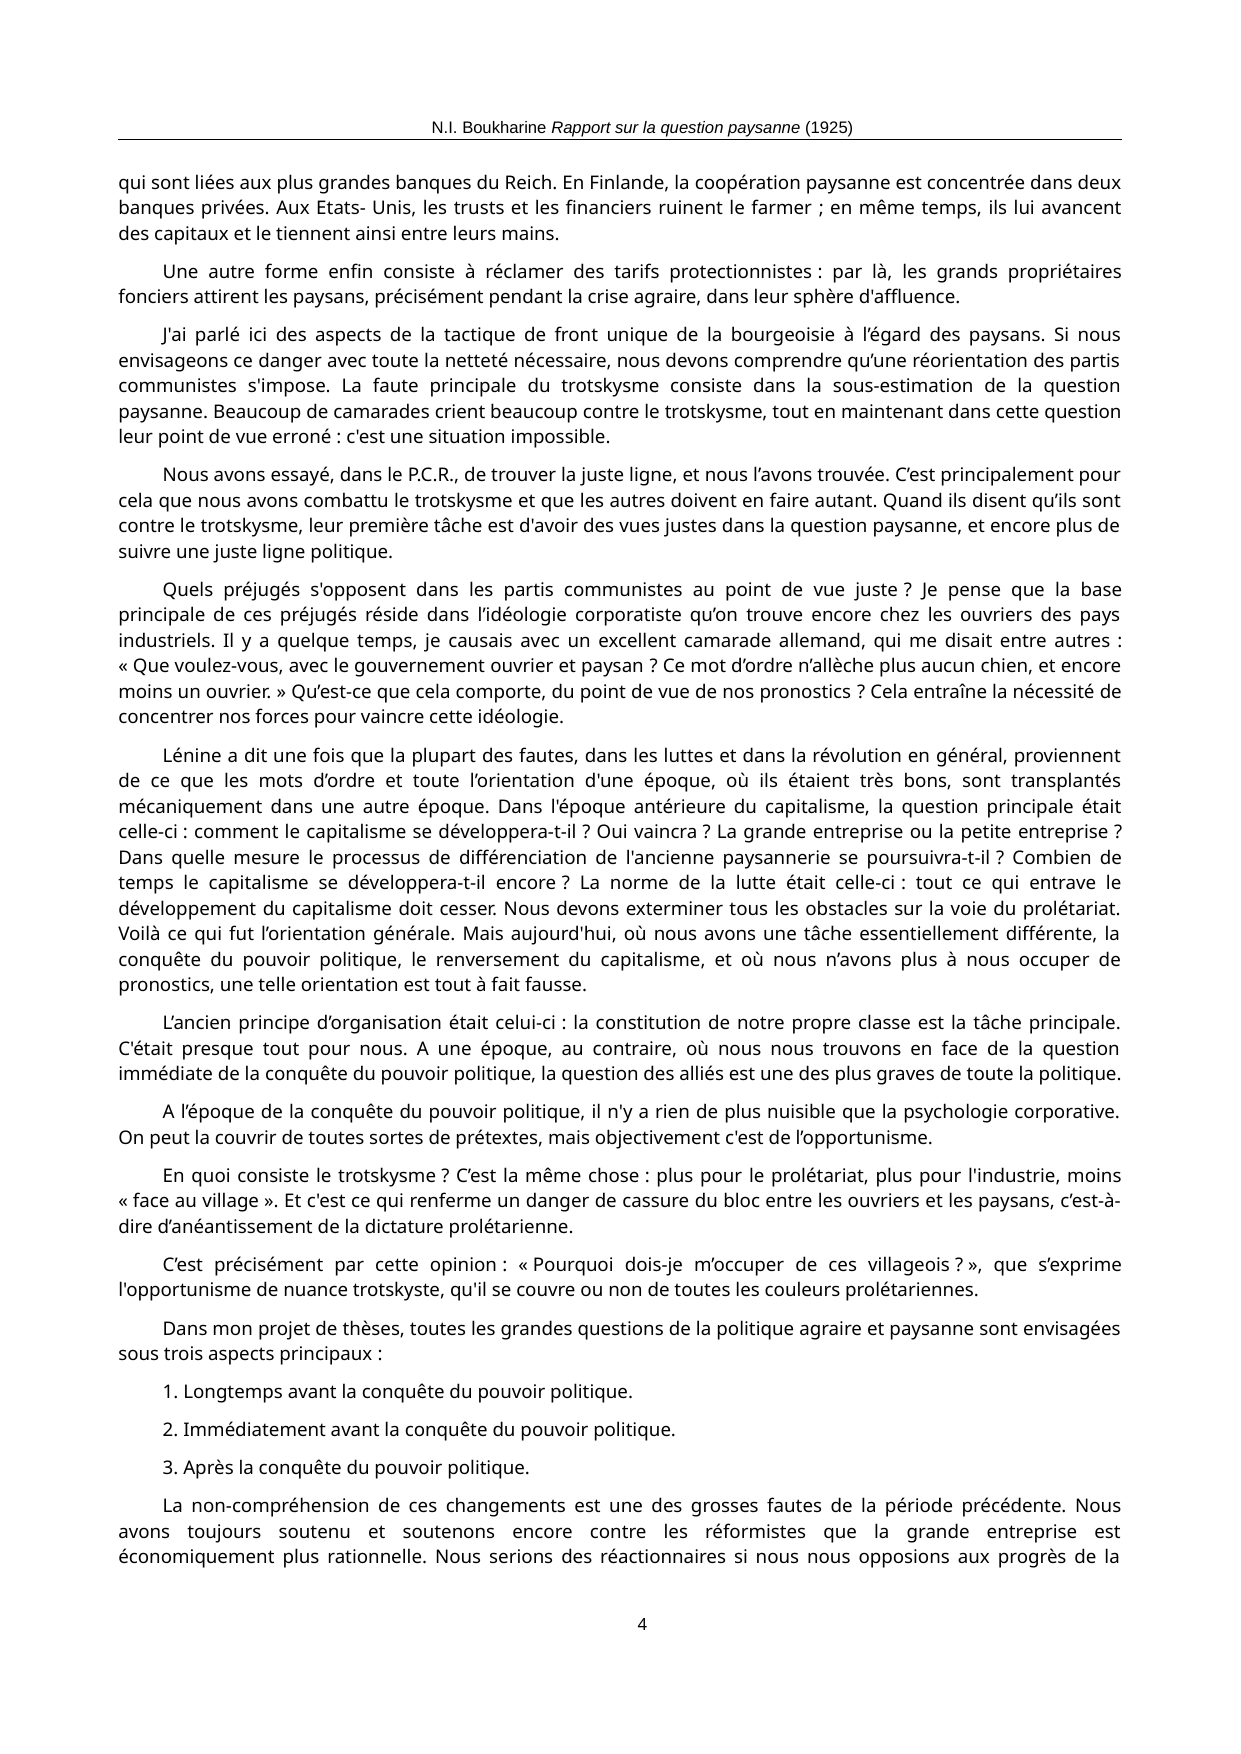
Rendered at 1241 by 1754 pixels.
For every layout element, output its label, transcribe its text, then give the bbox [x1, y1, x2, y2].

text 2. Immédiatement avant la conquête du pouvoir politique. [118, 1416, 1122, 1442]
text 3. Après la conquête du pouvoir politique. [118, 1454, 1122, 1480]
text En quoi consiste le trotskysme ? C’est la même chose : plus pour le prolétariat, plus pour l'industrie, moins « face au village ». Et c'est ce qui renferme un danger de cassure du bloc entre les ouvriers et les paysans, c’est-à-dire d’anéantissement de la dictature prolétarienne. [118, 1162, 1122, 1239]
text La non-compréhension de ces changements est une des grosses fautes de la période précédente. Nous avons toujours soutenu et soutenons encore contre les réformistes que la grande entreprise est économiquement plus rationnelle. Nous serions des réactionnaires si nous nous opposions aux progrès de la [118, 1492, 1122, 1569]
text 1. Longtemps avant la conquête du pouvoir politique. [118, 1378, 1122, 1404]
text qui sont liées aux plus grandes banques du Reich. En Finlande, la coopération paysanne est concentrée dans deux banques privées. Aux Etats- Unis, les trusts et les financiers ruinent le farmer ; en même temps, ils lui avancent des capitaux et le tiennent ainsi entre leurs mains. [118, 169, 1122, 246]
text Quels préjugés s'opposent dans les partis communistes au point de vue juste ? Je pense que la base principale de ces préjugés réside dans l’idéologie corporatiste qu’on trouve encore chez les ouvriers des pays industriels. Il y a quelque temps, je causais avec un excellent camarade allemand, qui me disait entre autres : « Que voulez-vous, avec le gouvernement ouvrier et paysan ? Ce mot d’ordre n’allèche plus aucun chien, et encore moins un ouvrier. » Qu’est-ce que cela comporte, du point de vue de nos pronostics ? Cela entraîne la nécessité de concentrer nos forces pour vaincre cette idéologie. [118, 576, 1122, 729]
text Dans mon projet de thèses, toutes les grandes questions de la politique agraire et paysanne sont envisagées sous trois aspects principaux : [118, 1315, 1122, 1366]
text L’ancien principe d’organisation était celui-ci : la constitution de notre propre classe est la tâche principale. C'était presque tout pour nous. A une époque, au contraire, où nous nous trouvons en face de la question immédiate de la conquête du pouvoir politique, la question des alliés est une des plus graves de toute la politique. [118, 1009, 1122, 1086]
text J'ai parlé ici des aspects de la tactique de front unique de la bourgeoisie à l’égard des paysans. Si nous envisageons ce danger avec toute la netteté nécessaire, nous devons comprendre qu’une réorientation des partis communistes s'impose. La faute principale du trotskysme consiste dans la sous-estimation de la question paysanne. Beaucoup de camarades crient beaucoup contre le trotskysme, tout en maintenant dans cette question leur point de vue erroné : c'est une situation impossible. [118, 322, 1122, 449]
text A l’époque de la conquête du pouvoir politique, il n'y a rien de plus nuisible que la psychologie corporative. On peut la couvrir de toutes sortes de prétextes, mais objectivement c'est de l’opportunisme. [118, 1099, 1122, 1150]
text Une autre forme enfin consiste à réclamer des tarifs protectionnistes : par là, les grands propriétaires fonciers attirent les paysans, précisément pendant la crise agraire, dans leur sphère d'affluence. [118, 258, 1122, 309]
text Nous avons essayé, dans le P.C.R., de trouver la juste ligne, et nous l’avons trouvée. C’est principalement pour cela que nous avons combattu le trotskysme et que les autres doivent en faire autant. Quand ils disent qu’ils sont contre le trotskysme, leur première tâche est d'avoir des vues justes dans la question paysanne, et encore plus de suivre une juste ligne politique. [118, 462, 1122, 564]
text C’est précisément par cette opinion : « Pourquoi dois-je m’occuper de ces villageois ? », que s’exprime l'opportunisme de nuance trotskyste, qu'il se couvre ou non de toutes les couleurs prolétariennes. [118, 1251, 1122, 1302]
text Lénine a dit une fois que la plupart des fautes, dans les luttes et dans la révolution en général, proviennent de ce que les mots d’ordre et toute l’orientation d'une époque, où ils étaient très bons, sont transplantés mécaniquement dans une autre époque. Dans l'époque antérieure du capitalisme, la question principale était celle-ci : comment le capitalisme se développera-t-il ? Oui vaincra ? La grande entreprise ou la petite entreprise ? Dans quelle mesure le processus de différenciation de l'ancienne paysannerie se poursuivra-t-il ? Combien de temps le capitalisme se développera-t-il encore ? La norme de la lutte était celle-ci : tout ce qui entrave le développement du capitalisme doit cesser. Nous devons exterminer tous les obstacles sur la voie du prolétariat. Voilà ce qui fut l’orientation générale. Mais aujourd'hui, où nous avons une tâche essentiellement différente, la conquête du pouvoir politique, le renversement du capitalisme, et où nous n’avons plus à nous occuper de pronostics, une telle orientation est tout à fait fausse. [118, 742, 1122, 997]
